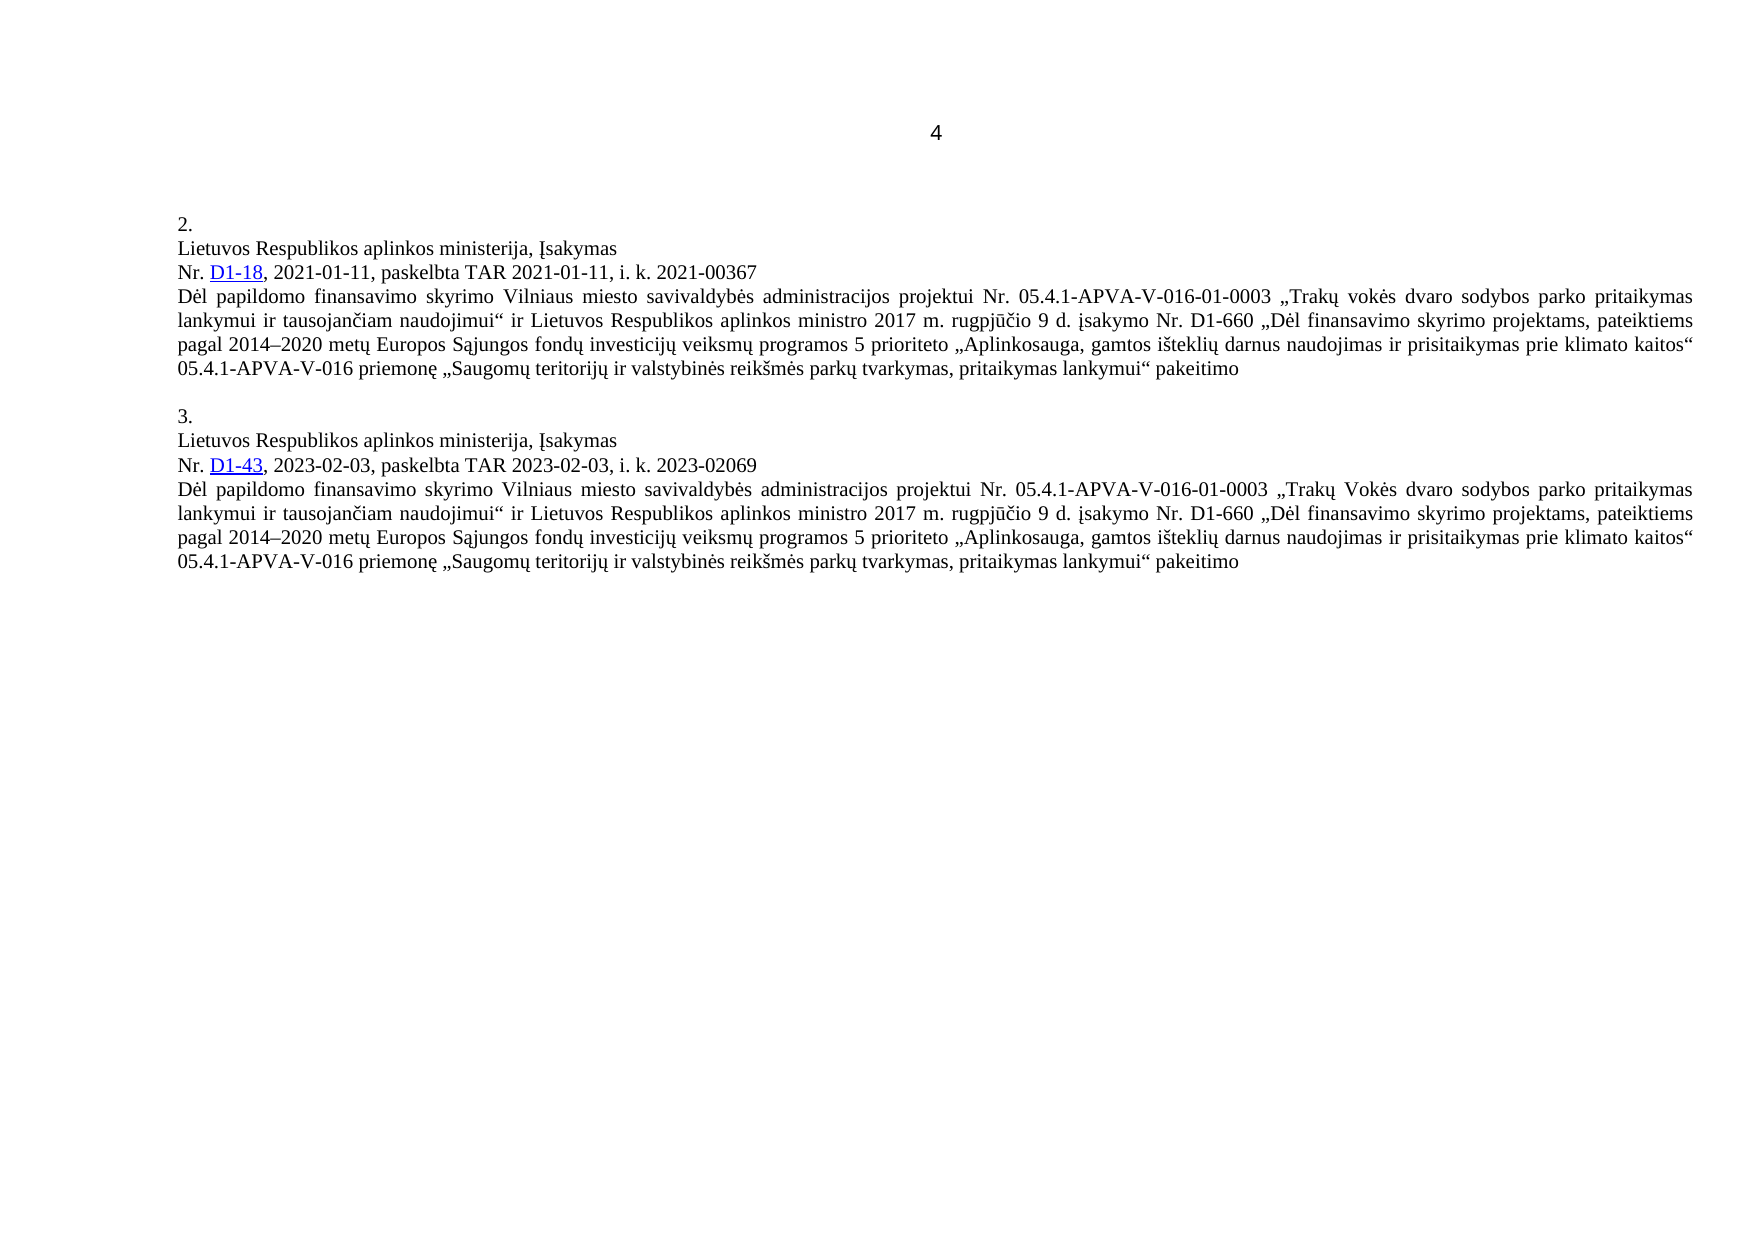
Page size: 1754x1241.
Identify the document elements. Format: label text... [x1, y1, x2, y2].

text Nr. D1-43, 2023-02-03, paskelbta TAR 2023-02-03, i. k. 2023-02069 [177, 452, 1695, 477]
text 2. [177, 212, 1695, 236]
text Dėl papildomo finansavimo skyrimo Vilniaus miesto savivaldybės administracijos projektui Nr. 05.4.1-APVA-V-016-01-0003 „Trakų Vokės dvaro sodybos parko pritaikymas lankymui ir tausojančiam naudojimui“ ir Lietuvos Respublikos aplinkos ministro 2017 m. rugpjūčio 9 d. įsakymo Nr. D1-660 „Dėl finansavimo skyrimo projektams, pateiktiems pagal 2014–2020 metų Europos Sąjungos fondų investicijų veiksmų programos 5 prioriteto „Aplinkosauga, gamtos išteklių darnus naudojimas ir prisitaikymas prie klimato kaitos“ 05.4.1-APVA-V-016 priemonę „Saugomų teritorijų ir valstybinės reikšmės parkų tvarkymas, pritaikymas lankymui“ pakeitimo [177, 477, 1695, 573]
text Dėl papildomo finansavimo skyrimo Vilniaus miesto savivaldybės administracijos projektui Nr. 05.4.1-APVA-V-016-01-0003 „Trakų vokės dvaro sodybos parko pritaikymas lankymui ir tausojančiam naudojimui“ ir Lietuvos Respublikos aplinkos ministro 2017 m. rugpjūčio 9 d. įsakymo Nr. D1-660 „Dėl finansavimo skyrimo projektams, pateiktiems pagal 2014–2020 metų Europos Sąjungos fondų investicijų veiksmų programos 5 prioriteto „Aplinkosauga, gamtos išteklių darnus naudojimas ir prisitaikymas prie klimato kaitos“ 05.4.1-APVA-V-016 priemonę „Saugomų teritorijų ir valstybinės reikšmės parkų tvarkymas, pritaikymas lankymui“ pakeitimo [177, 284, 1695, 380]
text Nr. D1-18, 2021-01-11, paskelbta TAR 2021-01-11, i. k. 2021-00367 [177, 260, 1695, 284]
text 3. [177, 404, 1695, 428]
text Lietuvos Respublikos aplinkos ministerija, Įsakymas [177, 428, 1695, 452]
text Lietuvos Respublikos aplinkos ministerija, Įsakymas [177, 236, 1695, 260]
